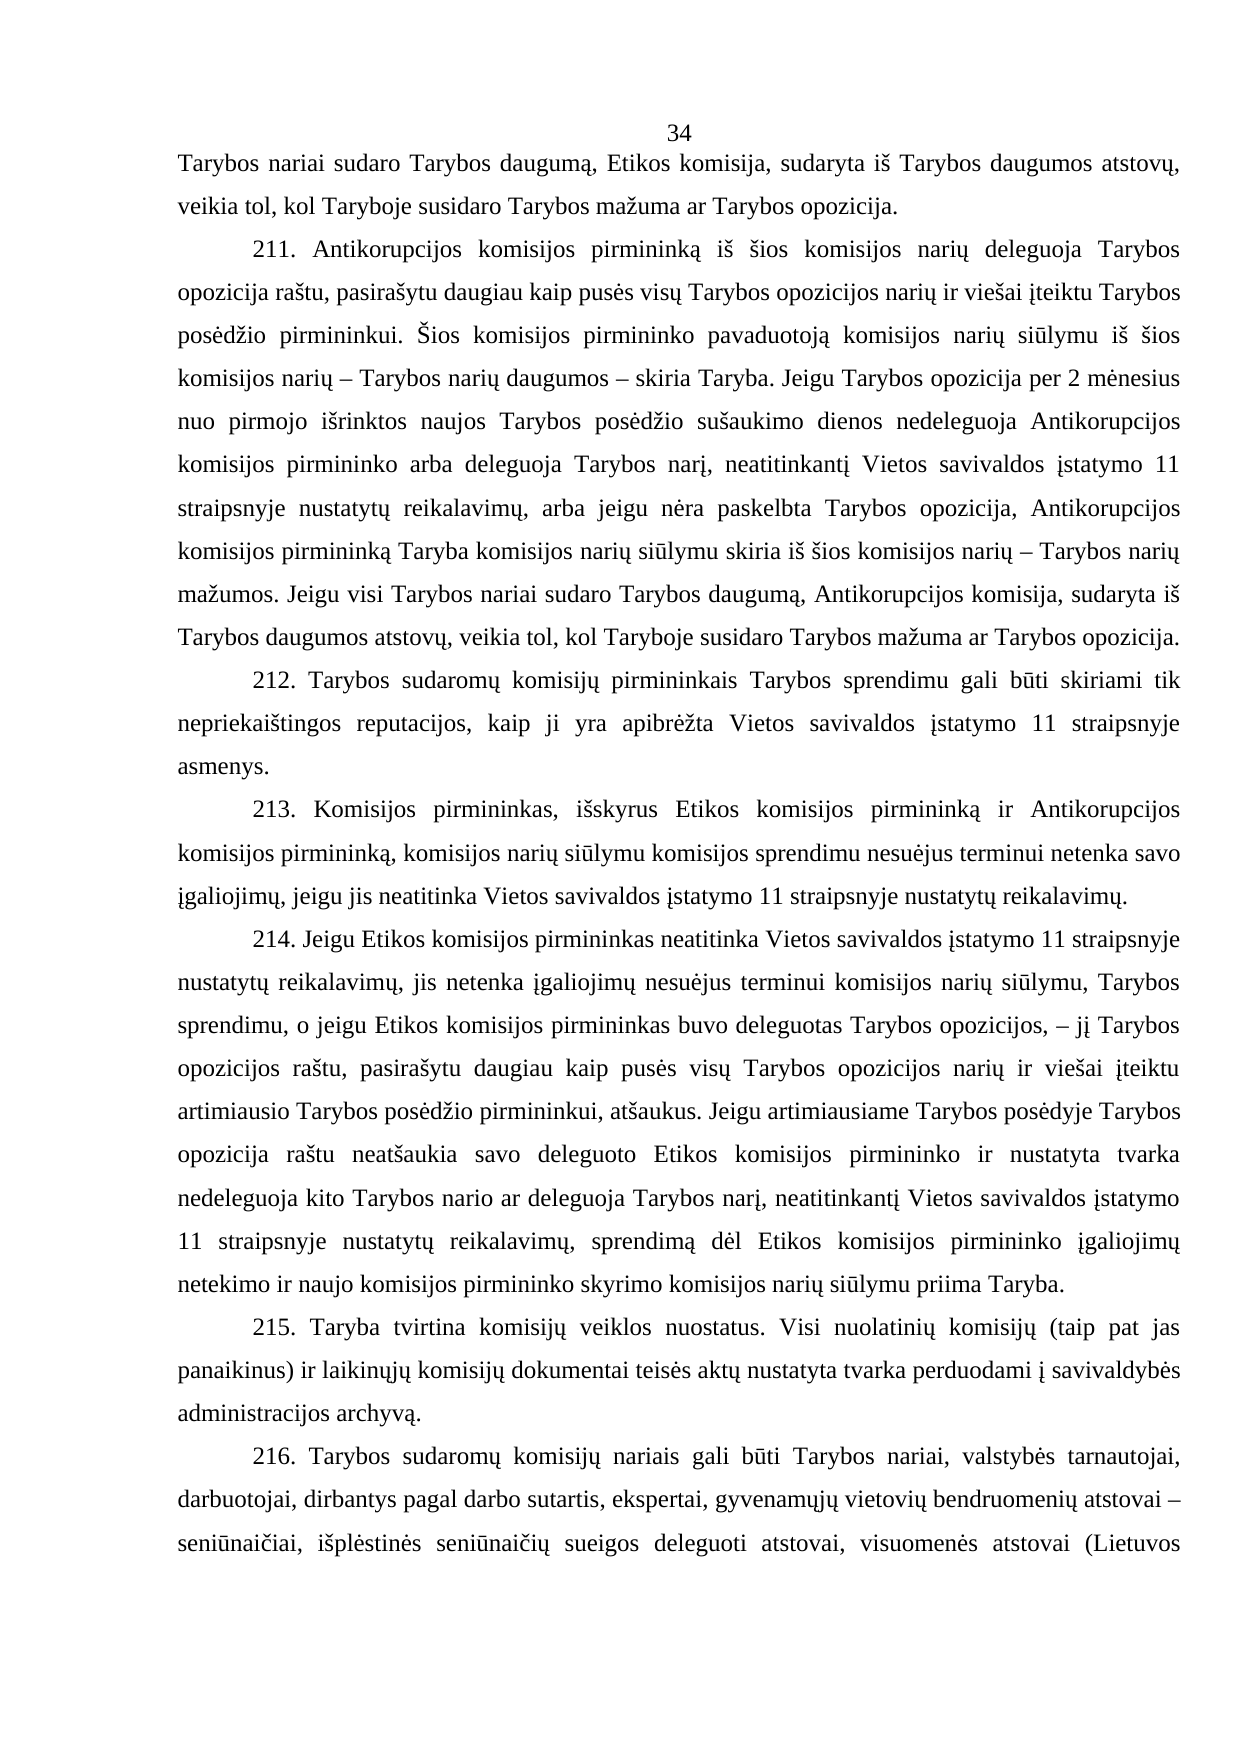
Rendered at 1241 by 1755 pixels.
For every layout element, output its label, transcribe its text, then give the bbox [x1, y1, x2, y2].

text 216. Tarybos sudaromų komisijų nariais gali būti Tarybos nariai, valstybės tarnautojai, darbuotojai, dirbantys pagal darbo sutartis, ekspertai, gyvenamųjų vietovių bendruomenių atstovai – seniūnaičiai, išplėstinės seniūnaičių sueigos deleguoti atstovai, visuomenės atstovai (Lietuvos [177, 1441, 1181, 1556]
text Tarybos nariai sudaro Tarybos daugumą, Etikos komisija, sudaryta iš Tarybos daugumos atstovų, veikia tol, kol Taryboje susidaro Tarybos mažuma ar Tarybos opozicija. [177, 148, 1181, 219]
text 215. Taryba tvirtina komisijų veiklos nuostatus. Visi nuolatinių komisijų (taip pat jas panaikinus) ir laikinųjų komisijų dokumentai teisės aktų nustatyta tvarka perduodami į savivaldybės administracijos archyvą. [177, 1312, 1181, 1427]
text 212. Tarybos sudaromų komisijų pirmininkais Tarybos sprendimu gali būti skiriami tik nepriekaištingos reputacijos, kaip ji yra apibrėžta Vietos savivaldos įstatymo 11 straipsnyje asmenys. [177, 665, 1181, 780]
text 213. Komisijos pirmininkas, išskyrus Etikos komisijos pirmininką ir Antikorupcijos komisijos pirmininką, komisijos narių siūlymu komisijos sprendimu nesuėjus terminui netenka savo įgaliojimų, jeigu jis neatitinka Vietos savivaldos įstatymo 11 straipsnyje nustatytų reikalavimų. [177, 794, 1181, 909]
text 211. Antikorupcijos komisijos pirmininką iš šios komisijos narių deleguoja Tarybos opozicija raštu, pasirašytu daugiau kaip pusės visų Tarybos opozicijos narių ir viešai įteiktu Tarybos posėdžio pirmininkui. Šios komisijos pirmininko pavaduotoją komisijos narių siūlymu iš šios komisijos narių – Tarybos narių daugumos – skiria Taryba. Jeigu Tarybos opozicija per 2 mėnesius nuo pirmojo išrinktos naujos Tarybos posėdžio sušaukimo dienos nedeleguoja Antikorupcijos komisijos pirmininko arba deleguoja Tarybos narį, neatitinkantį Vietos savivaldos įstatymo 11 straipsnyje nustatytų reikalavimų, arba jeigu nėra paskelbta Tarybos opozicija, Antikorupcijos komisijos pirmininką Taryba komisijos narių siūlymu skiria iš šios komisijos narių – Tarybos narių mažumos. Jeigu visi Tarybos nariai sudaro Tarybos daugumą, Antikorupcijos komisija, sudaryta iš Tarybos daugumos atstovų, veikia tol, kol Taryboje susidaro Tarybos mažuma ar Tarybos opozicija. [177, 234, 1181, 651]
text 214. Jeigu Etikos komisijos pirmininkas neatitinka Vietos savivaldos įstatymo 11 straipsnyje nustatytų reikalavimų, jis netenka įgaliojimų nesuėjus terminui komisijos narių siūlymu, Tarybos sprendimu, o jeigu Etikos komisijos pirmininkas buvo deleguotas Tarybos opozicijos, – jį Tarybos opozicijos raštu, pasirašytu daugiau kaip pusės visų Tarybos opozicijos narių ir viešai įteiktu artimiausio Tarybos posėdžio pirmininkui, atšaukus. Jeigu artimiausiame Tarybos posėdyje Tarybos opozicija raštu neatšaukia savo deleguoto Etikos komisijos pirmininko ir nustatyta tvarka nedeleguoja kito Tarybos nario ar deleguoja Tarybos narį, neatitinkantį Vietos savivaldos įstatymo 11 straipsnyje nustatytų reikalavimų, sprendimą dėl Etikos komisijos pirmininko įgaliojimų netekimo ir naujo komisijos pirmininko skyrimo komisijos narių siūlymu priima Taryba. [177, 924, 1181, 1298]
